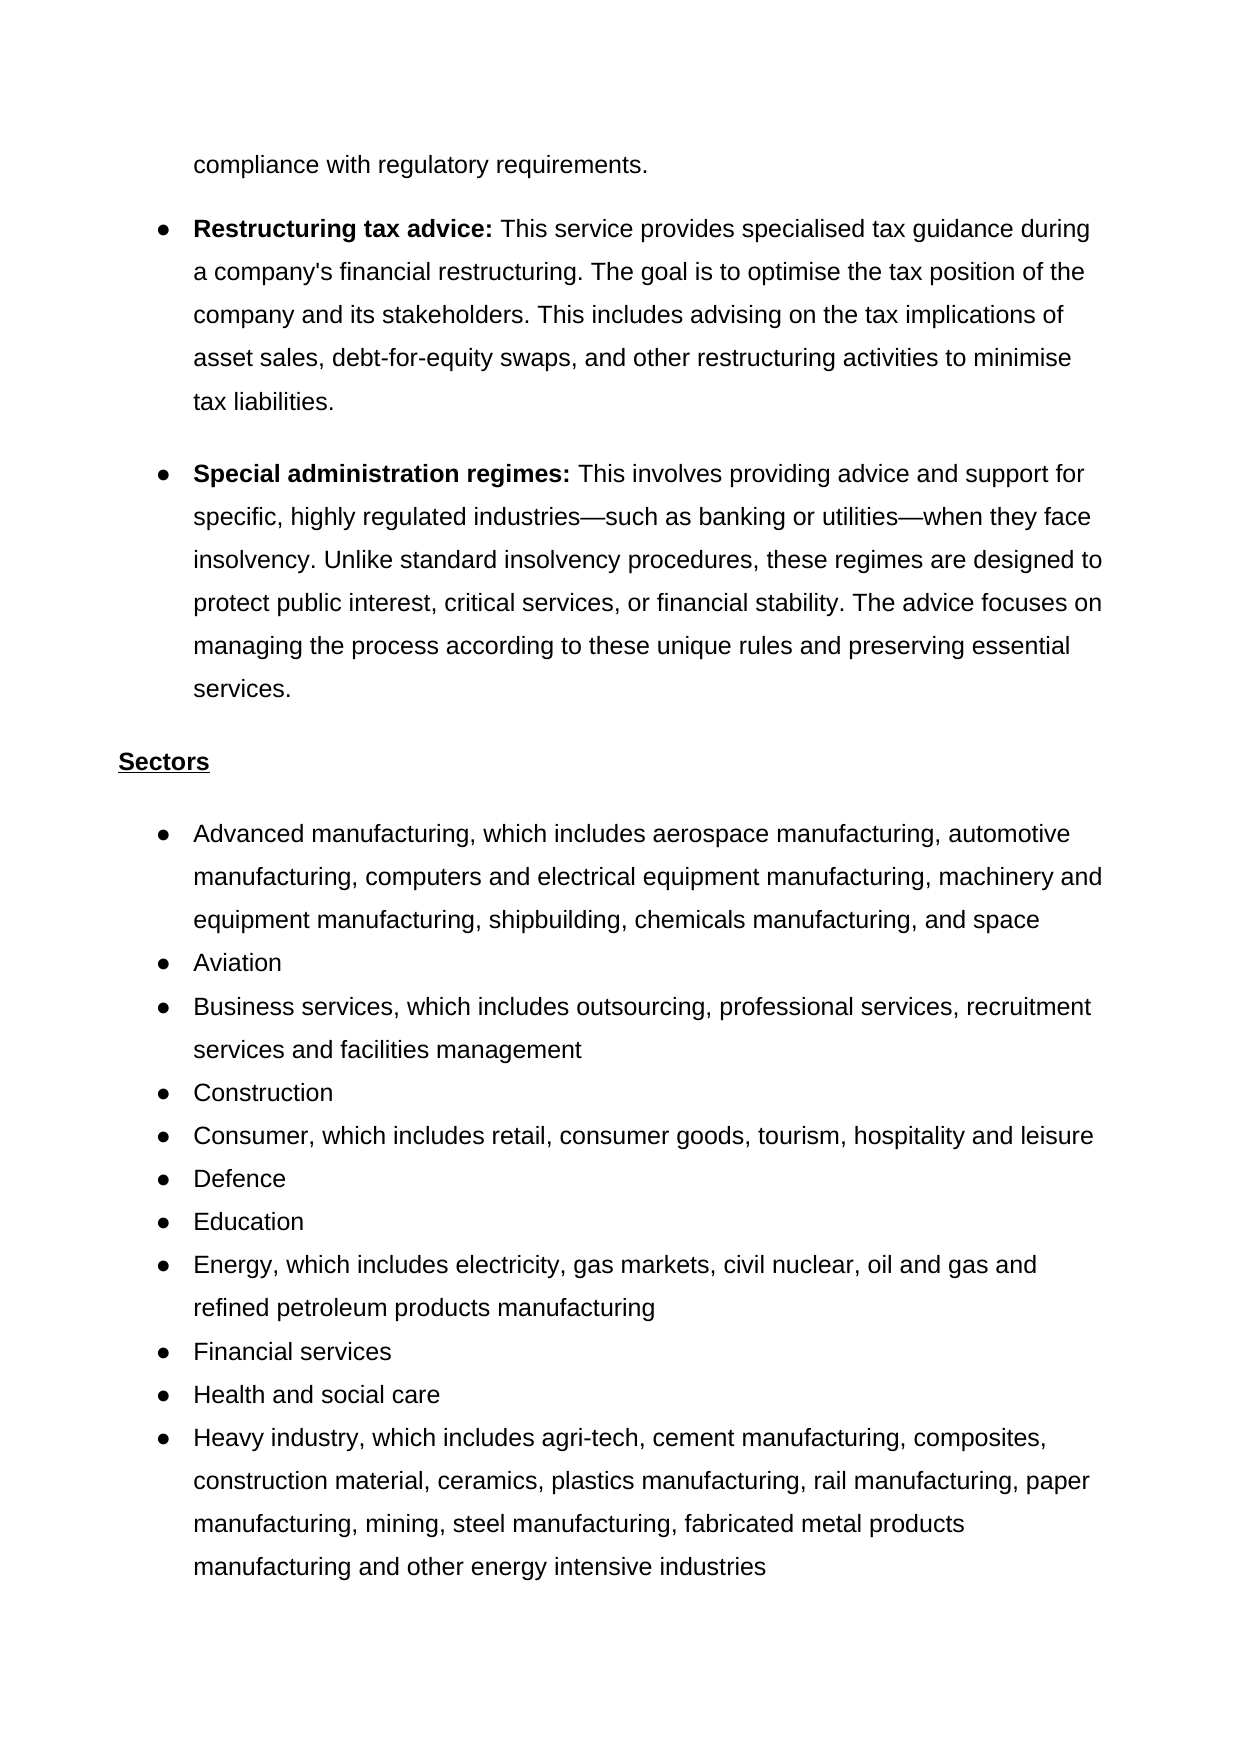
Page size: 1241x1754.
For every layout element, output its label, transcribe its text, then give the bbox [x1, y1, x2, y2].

text Sectors [118, 747, 1109, 775]
list Construction [156, 1078, 1109, 1106]
list Defence [156, 1164, 1109, 1193]
list Health and social care [156, 1379, 1109, 1408]
list compliance with regulatory requirements. [156, 150, 1109, 179]
list Consumer, which includes retail, consumer goods, tourism, hospitality and leisure [156, 1121, 1109, 1149]
list Financial services [156, 1336, 1109, 1365]
list Business services, which includes outsourcing, professional services, recruitment services and facilities management [156, 991, 1109, 1063]
list Restructuring tax advice: This service provides specialised tax guidance during a company's financial restructuring. The goal is to optimise the tax position of the company and its stakeholders. This includes advising on the tax implications of asset sales, debt-for-equity swaps, and other restructuring activities to minimise tax liabilities. [156, 214, 1109, 415]
list Education [156, 1207, 1109, 1236]
list Advanced manufacturing, which includes aerospace manufacturing, automotive manufacturing, computers and electrical equipment manufacturing, machinery and equipment manufacturing, shipbuilding, chemicals manufacturing, and space [156, 819, 1109, 934]
list Special administration regimes: This involves providing advice and support for specific, highly regulated industries—such as banking or utilities—when they face insolvency. Unlike standard insolvency procedures, these regimes are designed to protect public interest, critical services, or financial stability. The advice focuses on managing the process according to these unique rules and preserving essential services. [156, 459, 1109, 703]
list Aviation [156, 948, 1109, 977]
list Heavy industry, which includes agri-tech, cement manufacturing, composites, construction material, ceramics, plastics manufacturing, rail manufacturing, paper manufacturing, mining, steel manufacturing, fabricated metal products manufacturing and other energy intensive industries [156, 1423, 1109, 1581]
list Energy, which includes electricity, gas markets, civil nuclear, oil and gas and refined petroleum products manufacturing [156, 1250, 1109, 1322]
